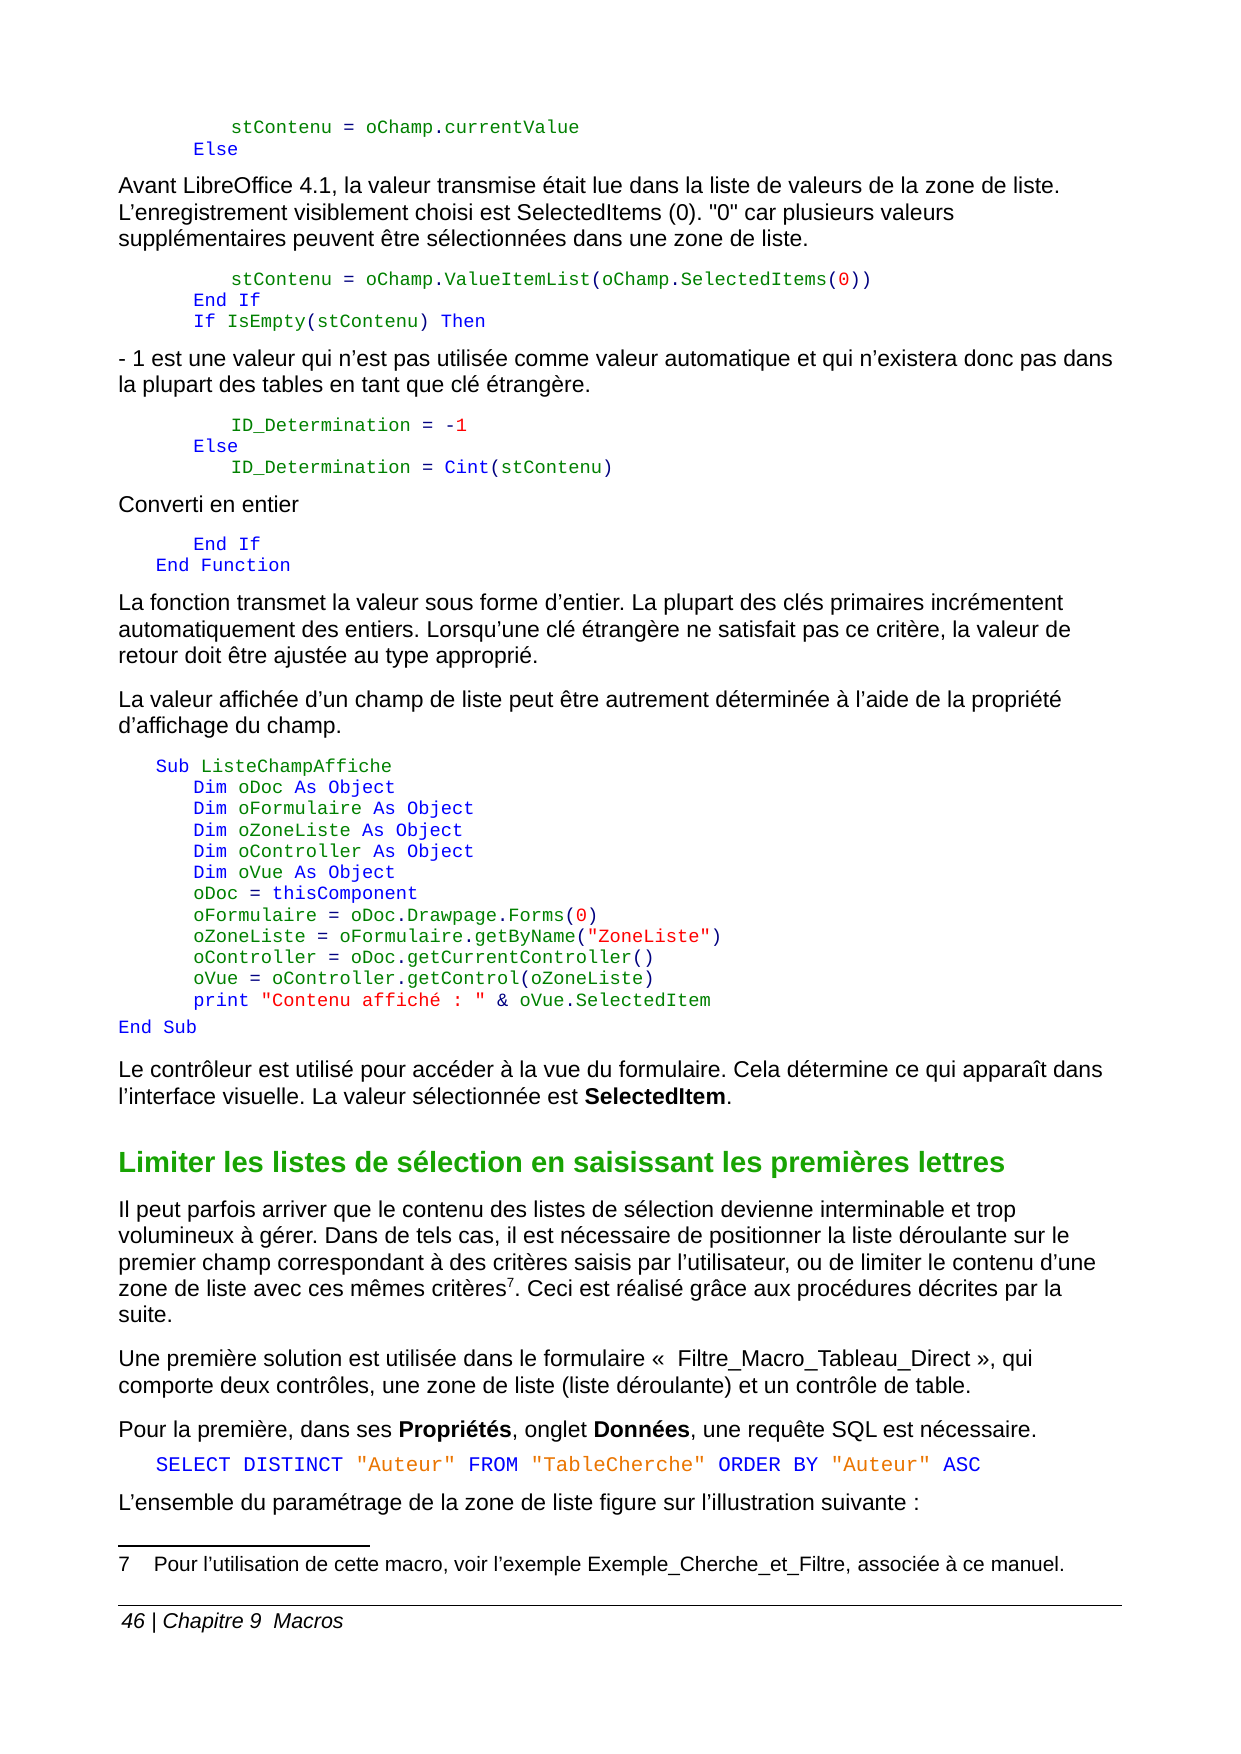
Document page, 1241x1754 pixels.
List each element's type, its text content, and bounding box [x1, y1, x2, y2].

text Dim oFormulaire As Object [156, 799, 1122, 820]
text Else [156, 139, 1122, 161]
text End Function [156, 556, 1122, 577]
text stContenu = oChamp.ValueItemList(oChamp.SelectedItems(0)) [156, 269, 1122, 291]
text L’ensemble du paramétrage de la zone de liste figure sur l’illustration suivante : [118, 1489, 1122, 1516]
text La valeur affichée d’un champ de liste peut être autrement déterminée à l’aide de la propriété d’affichage du champ. [118, 686, 1122, 739]
text oDoc = thisComponent [156, 884, 1122, 905]
text Dim oVue As Object [156, 863, 1122, 884]
text Une première solution est utilisée dans le formulaire « Filtre_Macro_Tableau_Direct », qui comporte deux contrôles, une zone de liste (liste déroulante) et un contrôle de table. [118, 1345, 1122, 1398]
text End Sub [118, 1017, 1122, 1039]
text print "Contenu affiché : " & oVue.SelectedItem [156, 990, 1122, 1012]
text stContenu = oChamp.currentValue [156, 118, 1122, 139]
text oVue = oController.getControl(oZoneListe) [156, 969, 1122, 990]
text Le contrôleur est utilisé pour accéder à la vue du formulaire. Cela détermine ce qui apparaît dans l’interface visuelle. La valeur sélectionnée est SelectedItem. [118, 1056, 1122, 1109]
text End If [156, 535, 1122, 556]
text SELECT DISTINCT "Auteur" FROM "TableCherche" ORDER BY "Auteur" ASC [156, 1454, 1122, 1477]
text Pour l’utilisation de cette macro, voir l’exemple Exemple_Cherche_et_Filtre, associée à ce manuel. [118, 1552, 1122, 1576]
text Dim oZoneListe As Object [156, 820, 1122, 842]
text Dim oController As Object [156, 842, 1122, 863]
text Avant LibreOffice 4.1, la valeur transmise était lue dans la liste de valeurs de la zone de liste. L’enregistrement visiblement choisi est SelectedItems (0). "0" car plusieurs valeurs supplémentaires peuvent être sélectionnées dans une zone de liste. [118, 172, 1122, 252]
text oFormulaire = oDoc.Drawpage.Forms(0) [156, 905, 1122, 927]
text Dim oDoc As Object [156, 778, 1122, 799]
text Converti en entier [118, 491, 1122, 517]
text - 1 est une valeur qui n’est pas utilisée comme valeur automatique et qui n’existera donc pas dans la plupart des tables en tant que clé étrangère. [118, 345, 1122, 398]
text Else [156, 437, 1122, 458]
text Pour la première, dans ses Propriétés, onglet Données, une requête SQL est nécessaire. [118, 1416, 1122, 1442]
text If IsEmpty(stContenu) Then [156, 312, 1122, 333]
text oController = oDoc.getCurrentController() [156, 948, 1122, 969]
text End If [156, 291, 1122, 312]
text La fonction transmet la valeur sous forme d’entier. La plupart des clés primaires incrémentent automatiquement des entiers. Lorsqu’une clé étrangère ne satisfait pas ce critère, la valeur de retour doit être ajustée au type approprié. [118, 589, 1122, 668]
text ID_Determination = Cint(stContenu) [156, 458, 1122, 479]
text oZoneListe = oFormulaire.getByName("ZoneListe") [156, 927, 1122, 948]
text ID_Determination = -1 [156, 415, 1122, 437]
text Sub ListeChampAffiche [156, 757, 1122, 778]
subtitle Limiter les listes de sélection en saisissant les premières lettres [118, 1144, 1122, 1178]
text Il peut parfois arriver que le contenu des listes de sélection devienne interminable et trop volumineux à gérer. Dans de tels cas, il est nécessaire de positionner la liste déroulante sur le premier champ correspondant à des critères saisis par l’utilisateur, ou de limiter le contenu d’une zone de liste avec ces mêmes critères. Ceci est réalisé grâce aux procédures décrites par la suite. [118, 1196, 1122, 1328]
